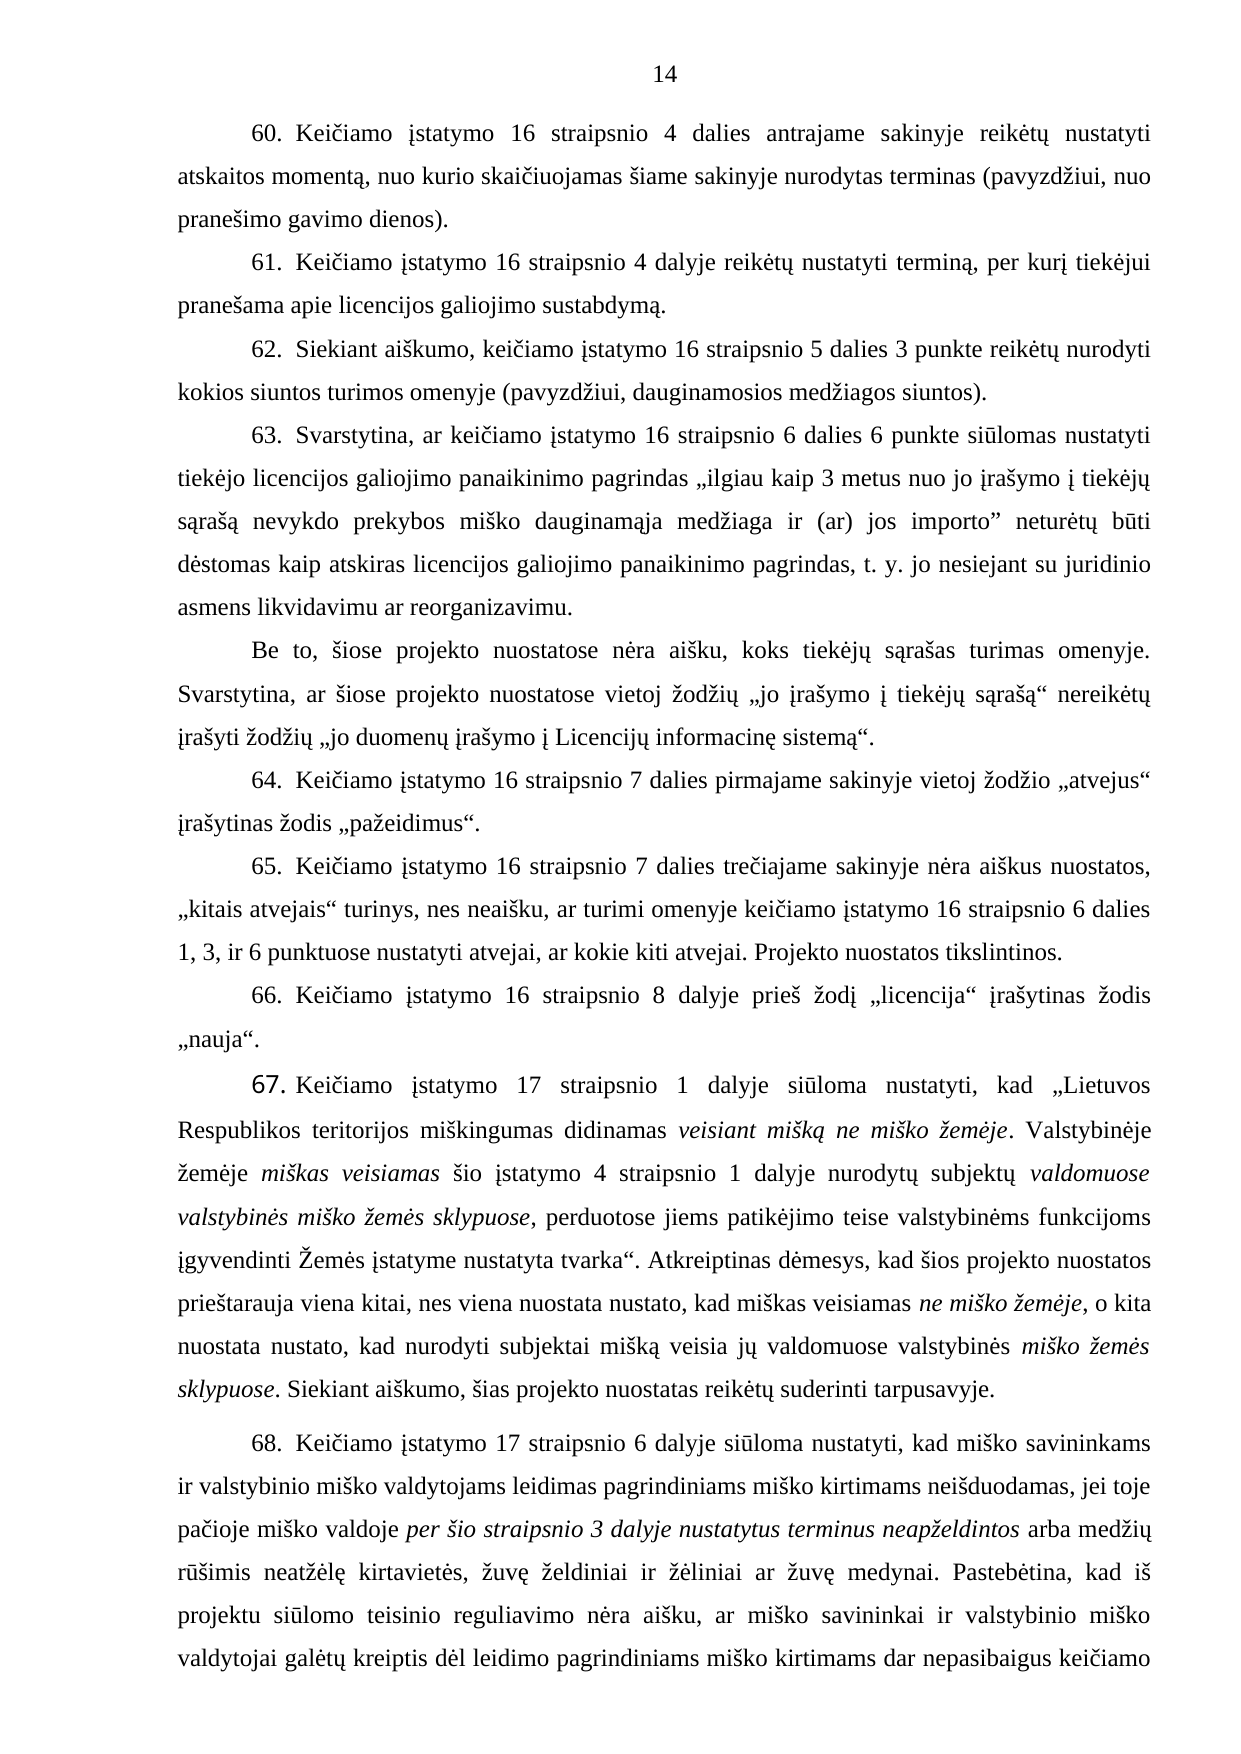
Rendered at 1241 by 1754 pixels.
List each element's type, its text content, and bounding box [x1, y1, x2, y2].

list Keičiamo įstatymo 16 straipsnio 7 dalies trečiajame sakinyje nėra aiškus nuostatos, „kitais atvejais“ turinys, nes neaišku, ar turimi omenyje keičiamo įstatymo 16 straipsnio 6 dalies 1, 3, ir 6 punktuose nustatyti atvejai, ar kokie kiti atvejai. Projekto nuostatos tikslintinos. [177, 851, 1152, 966]
list Keičiamo įstatymo 17 straipsnio 6 dalyje siūloma nustatyti, kad miško savininkams ir valstybinio miško valdytojams leidimas pagrindiniams miško kirtimams neišduodamas, jei toje pačioje miško valdoje per šio straipsnio 3 dalyje nustatytus terminus neapželdintos arba medžių rūšimis neatžėlę kirtavietės, žuvę želdiniai ir žėliniai ar žuvę medynai. Pastebėtina, kad iš projektu siūlomo teisinio reguliavimo nėra aišku, ar miško savininkai ir valstybinio miško valdytojai galėtų kreiptis dėl leidimo pagrindiniams miško kirtimams dar nepasibaigus keičiamo [177, 1428, 1152, 1672]
list Keičiamo įstatymo 16 straipsnio 8 dalyje prieš žodį „licencija“ įrašytinas žodis „nauja“. [177, 981, 1152, 1052]
text Be to, šiose projekto nuostatose nėra aišku, koks tiekėjų sąrašas turimas omenyje. Svarstytina, ar šiose projekto nuostatose vietoj žodžių „jo įrašymo į tiekėjų sąrašą“ nereikėtų įrašyti žodžių „jo duomenų įrašymo į Licencijų informacinę sistemą“. [177, 636, 1152, 751]
list Keičiamo įstatymo 16 straipsnio 4 dalies antrajame sakinyje reikėtų nustatyti atskaitos momentą, nuo kurio skaičiuojamas šiame sakinyje nurodytas terminas (pavyzdžiui, nuo pranešimo gavimo dienos). [177, 118, 1152, 233]
list Keičiamo įstatymo 17 straipsnio 1 dalyje siūloma nustatyti, kad „Lietuvos Respublikos teritorijos miškingumas didinamas veisiant mišką ne miško žemėje. Valstybinėje žemėje miškas veisiamas šio įstatymo 4 straipsnio 1 dalyje nurodytų subjektų valdomuose valstybinės miško žemės sklypuose, perduotose jiems patikėjimo teise valstybinėms funkcijoms įgyvendinti Žemės įstatyme nustatyta tvarka“. Atkreiptinas dėmesys, kad šios projekto nuostatos prieštarauja viena kitai, nes viena nuostata nustato, kad miškas veisiamas ne miško žemėje, o kita nuostata nustato, kad nurodyti subjektai mišką veisia jų valdomuose valstybinės miško žemės sklypuose. Siekiant aiškumo, šias projekto nuostatas reikėtų suderinti tarpusavyje. [177, 1067, 1152, 1403]
list Siekiant aiškumo, keičiamo įstatymo 16 straipsnio 5 dalies 3 punkte reikėtų nurodyti kokios siuntos turimos omenyje (pavyzdžiui, dauginamosios medžiagos siuntos). [177, 334, 1152, 406]
list Keičiamo įstatymo 16 straipsnio 7 dalies pirmajame sakinyje vietoj žodžio „atvejus“ įrašytinas žodis „pažeidimus“. [177, 765, 1152, 837]
list Svarstytina, ar keičiamo įstatymo 16 straipsnio 6 dalies 6 punkte siūlomas nustatyti tiekėjo licencijos galiojimo panaikinimo pagrindas „ilgiau kaip 3 metus nuo jo įrašymo į tiekėjų sąrašą nevykdo prekybos miško dauginamąja medžiaga ir (ar) jos importo” neturėtų būti dėstomas kaip atskiras licencijos galiojimo panaikinimo pagrindas, t. y. jo nesiejant su juridinio asmens likvidavimu ar reorganizavimu. [177, 420, 1152, 621]
list Keičiamo įstatymo 16 straipsnio 4 dalyje reikėtų nustatyti terminą, per kurį tiekėjui pranešama apie licencijos galiojimo sustabdymą. [177, 247, 1152, 319]
